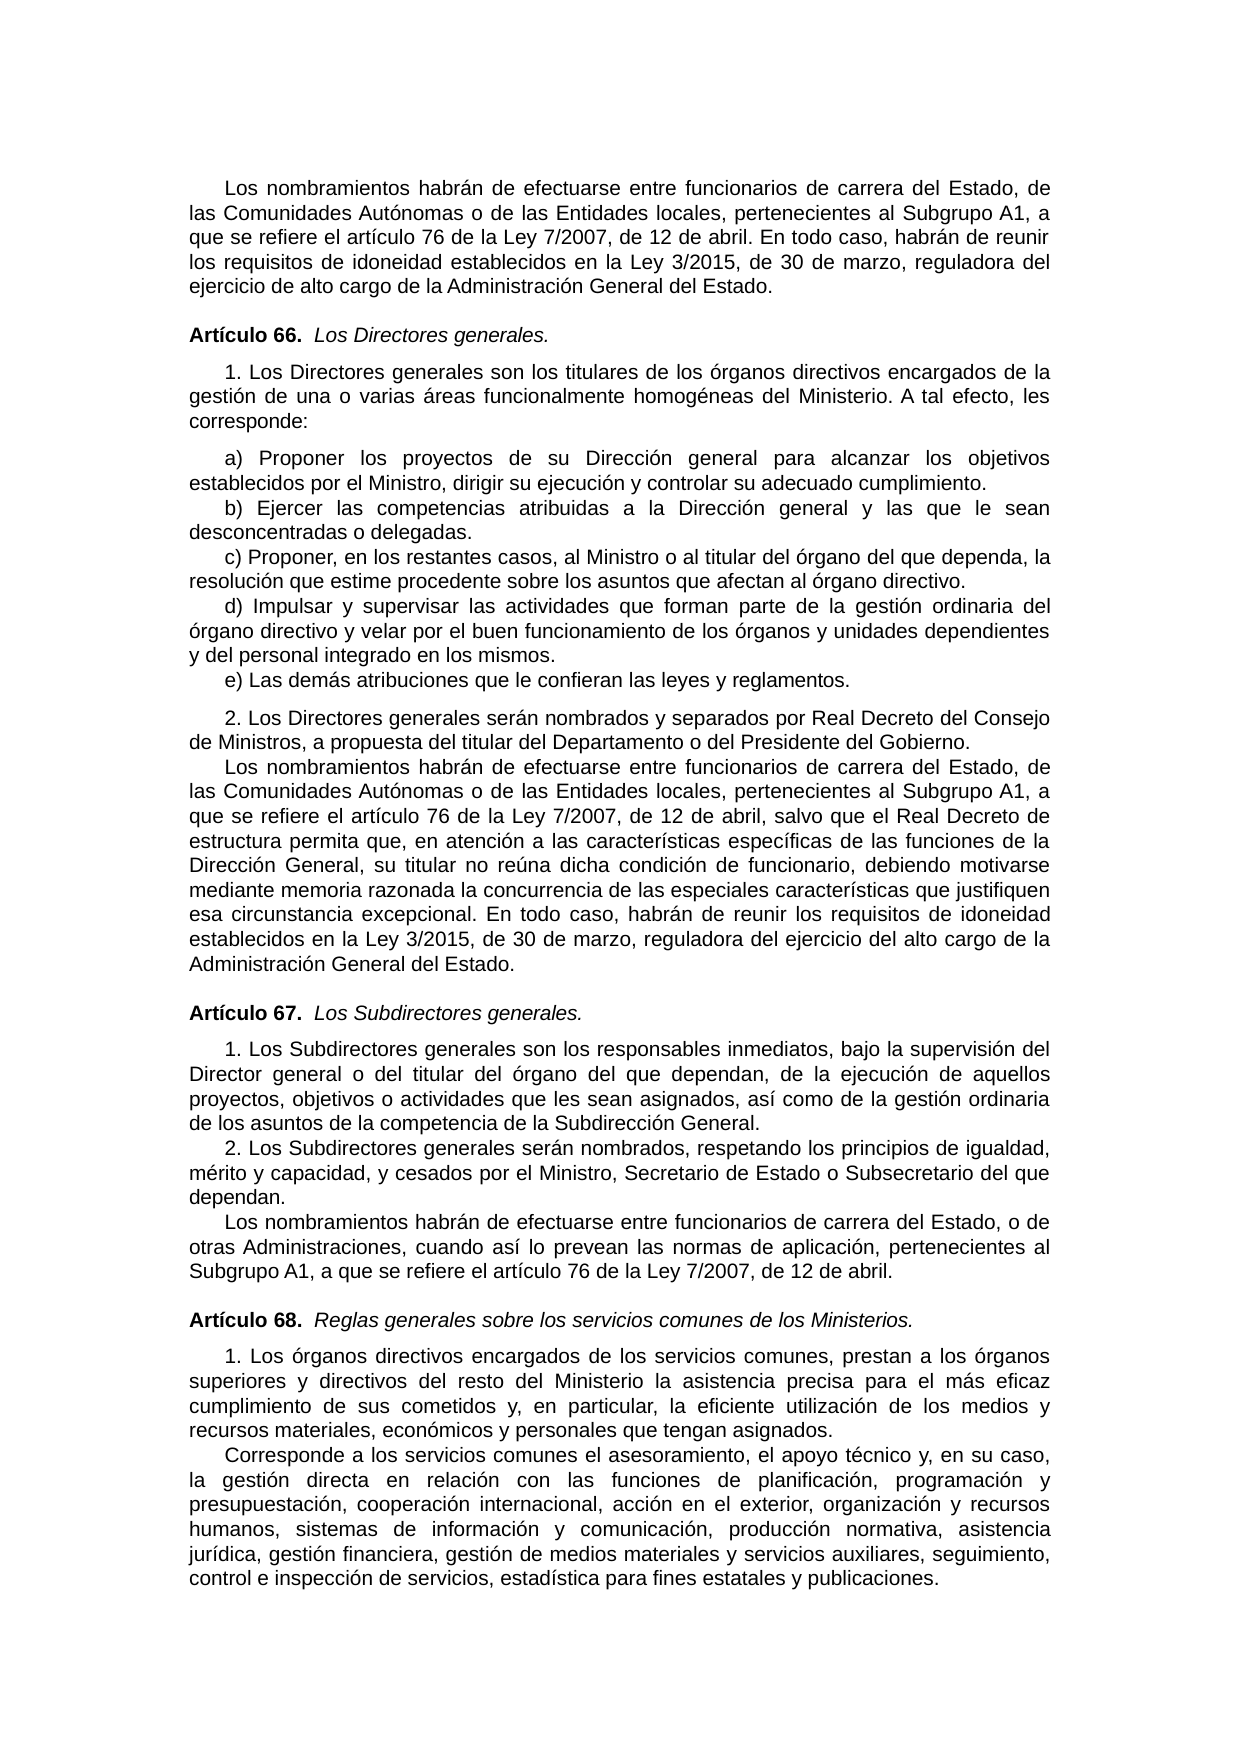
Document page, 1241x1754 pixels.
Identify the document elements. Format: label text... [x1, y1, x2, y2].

list Proponer, en los restantes casos, al Ministro o al titular del órgano del que dependa, la resolución que estime procedente sobre los asuntos que afectan al órgano directivo. [189, 545, 1052, 593]
text Los nombramientos habrán de efectuarse entre funcionarios de carrera del Estado, o de otras Administraciones, cuando así lo prevean las normas de aplicación, pertenecientes al Subgrupo A1, a que se refiere el artículo 76 de la Ley 7/2007, de 12 de abril. [189, 1210, 1052, 1283]
text Corresponde a los servicios comunes el asesoramiento, el apoyo técnico y, en su caso, la gestión directa en relación con las funciones de planificación, programación y presupuestación, cooperación internacional, acción en el exterior, organización y recursos humanos, sistemas de información y comunicación, producción normativa, asistencia jurídica, gestión financiera, gestión de medios materiales y servicios auxiliares, seguimiento, control e inspección de servicios, estadística para fines estatales y publicaciones. [189, 1443, 1052, 1590]
list Los Subdirectores generales serán nombrados, respetando los principios de igualdad, mérito y capacidad, y cesados por el Ministro, Secretario de Estado o Subsecretario del que dependan. [189, 1136, 1052, 1209]
text Los nombramientos habrán de efectuarse entre funcionarios de carrera del Estado, de las Comunidades Autónomas o de las Entidades locales, pertenecientes al Subgrupo A1, a que se refiere el artículo 76 de la Ley 7/2007, de 12 de abril, salvo que el Real Decreto de estructura permita que, en atención a las características específicas de las funciones de la Dirección General, su titular no reúna dicha condición de funcionario, debiendo motivarse mediante memoria razonada la concurrencia de las especiales características que justifiquen esa circunstancia excepcional. En todo caso, habrán de reunir los requisitos de idoneidad establecidos en la Ley 3/2015, de 30 de marzo, reguladora del ejercicio del alto cargo de la Administración General del Estado. [189, 755, 1052, 975]
list Los Directores generales serán nombrados y separados por Real Decreto del Consejo de Ministros, a propuesta del titular del Departamento o del Presidente del Gobierno. [189, 706, 1051, 754]
text Artículo 66. Los Directores generales. [189, 323, 1167, 347]
text Artículo 68. Reglas generales sobre los servicios comunes de los Ministerios. [189, 1308, 1167, 1332]
text Artículo 67. Los Subdirectores generales. [189, 1001, 1167, 1024]
list Los Directores generales son los titulares de los órganos directivos encargados de la gestión de una o varias áreas funcionalmente homogéneas del Ministerio. A tal efecto, les corresponde: [189, 359, 1052, 433]
list Ejercer las competencias atribuidas a la Dirección general y las que le sean desconcentradas o delegadas. [189, 495, 1052, 544]
list Proponer los proyectos de su Dirección general para alcanzar los objetivos establecidos por el Ministro, dirigir su ejecución y controlar su adecuado cumplimiento. [189, 446, 1051, 494]
list Impulsar y supervisar las actividades que forman parte de la gestión ordinaria del órgano directivo y velar por el buen funcionamiento de los órganos y unidades dependientes y del personal integrado en los mismos. [189, 594, 1052, 667]
list Las demás atribuciones que le confieran las leyes y reglamentos. [224, 668, 1167, 692]
list Los Subdirectores generales son los responsables inmediatos, bajo la supervisión del Director general o del titular del órgano del que dependan, de la ejecución de aquellos proyectos, objetivos o actividades que les sean asignados, así como de la gestión ordinaria de los asuntos de la competencia de la Subdirección General. [189, 1037, 1052, 1135]
text Los nombramientos habrán de efectuarse entre funcionarios de carrera del Estado, de las Comunidades Autónomas o de las Entidades locales, pertenecientes al Subgrupo A1, a que se refiere el artículo 76 de la Ley 7/2007, de 12 de abril. En todo caso, habrán de reunir los requisitos de idoneidad establecidos en la Ley 3/2015, de 30 de marzo, reguladora del ejercicio de alto cargo de la Administración General del Estado. [189, 176, 1052, 298]
list Los órganos directivos encargados de los servicios comunes, prestan a los órganos superiores y directivos del resto del Ministerio la asistencia precisa para el más eficaz cumplimiento de sus cometidos y, en particular, la eficiente utilización de los medios y recursos materiales, económicos y personales que tengan asignados. [189, 1344, 1051, 1442]
